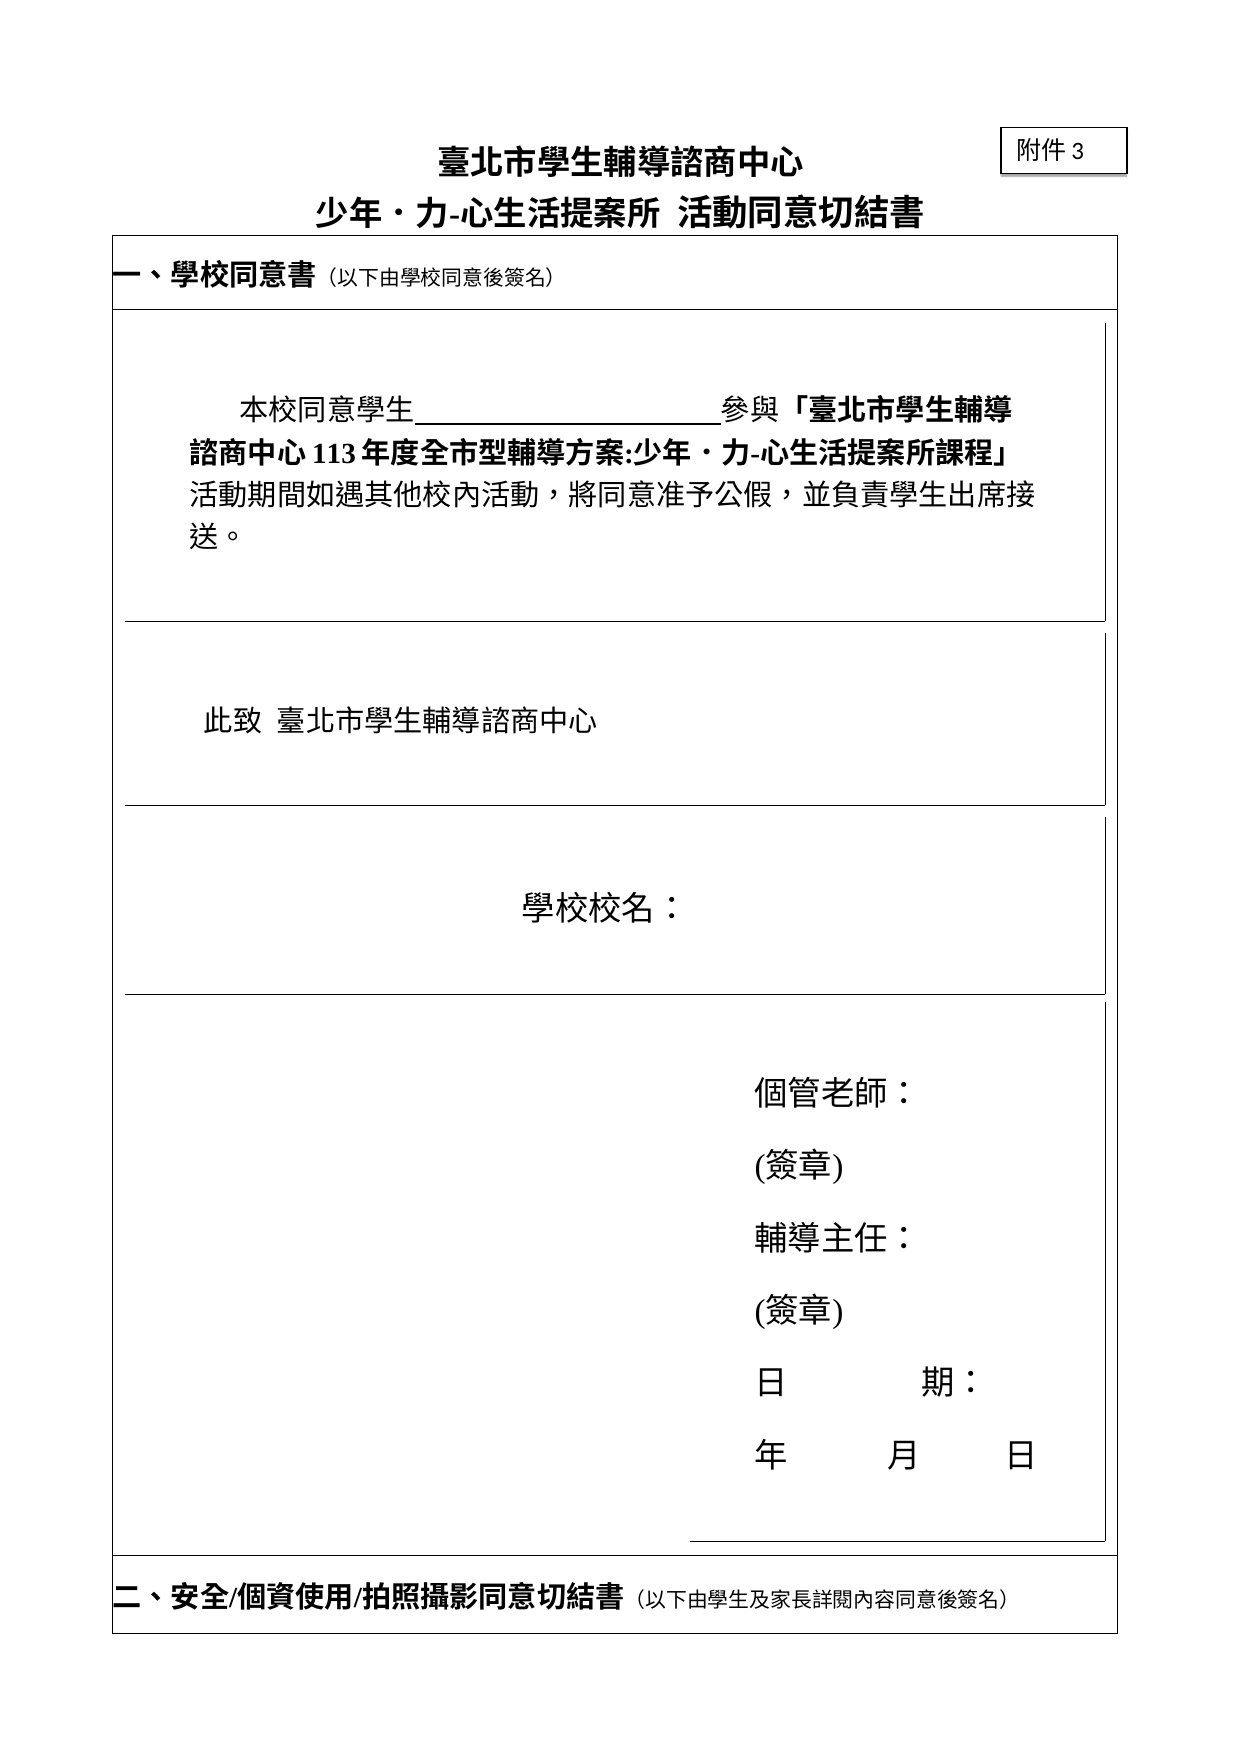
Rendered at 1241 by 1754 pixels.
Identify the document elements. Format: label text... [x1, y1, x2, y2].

text 少年．力-心生活提案所 活動同意切結書 [112, 184, 1128, 235]
table_cell 本校同意學生 參與「臺北市學生輔導諮商中心113年度全市型輔導方案:少年．力-心生活提案所課程」活動期間如遇其他校內活動，將同意准予公假，並負責學生出席接送。 此致 臺北市學生輔導諮商中心 學校校名： 個管老師： (簽章) 輔導主任： (簽章) 日 期： 年 月 日 [113, 310, 1117, 1555]
table_cell 二、安全/個資使用/拍照攝影同意切結書（以下由學生及家長詳閱內容同意後簽名） [113, 1556, 1117, 1633]
text 臺北市學生輔導諮商中心 [112, 136, 1128, 184]
table_header 一、學校同意書（以下由學校同意後簽名） [113, 236, 1117, 309]
